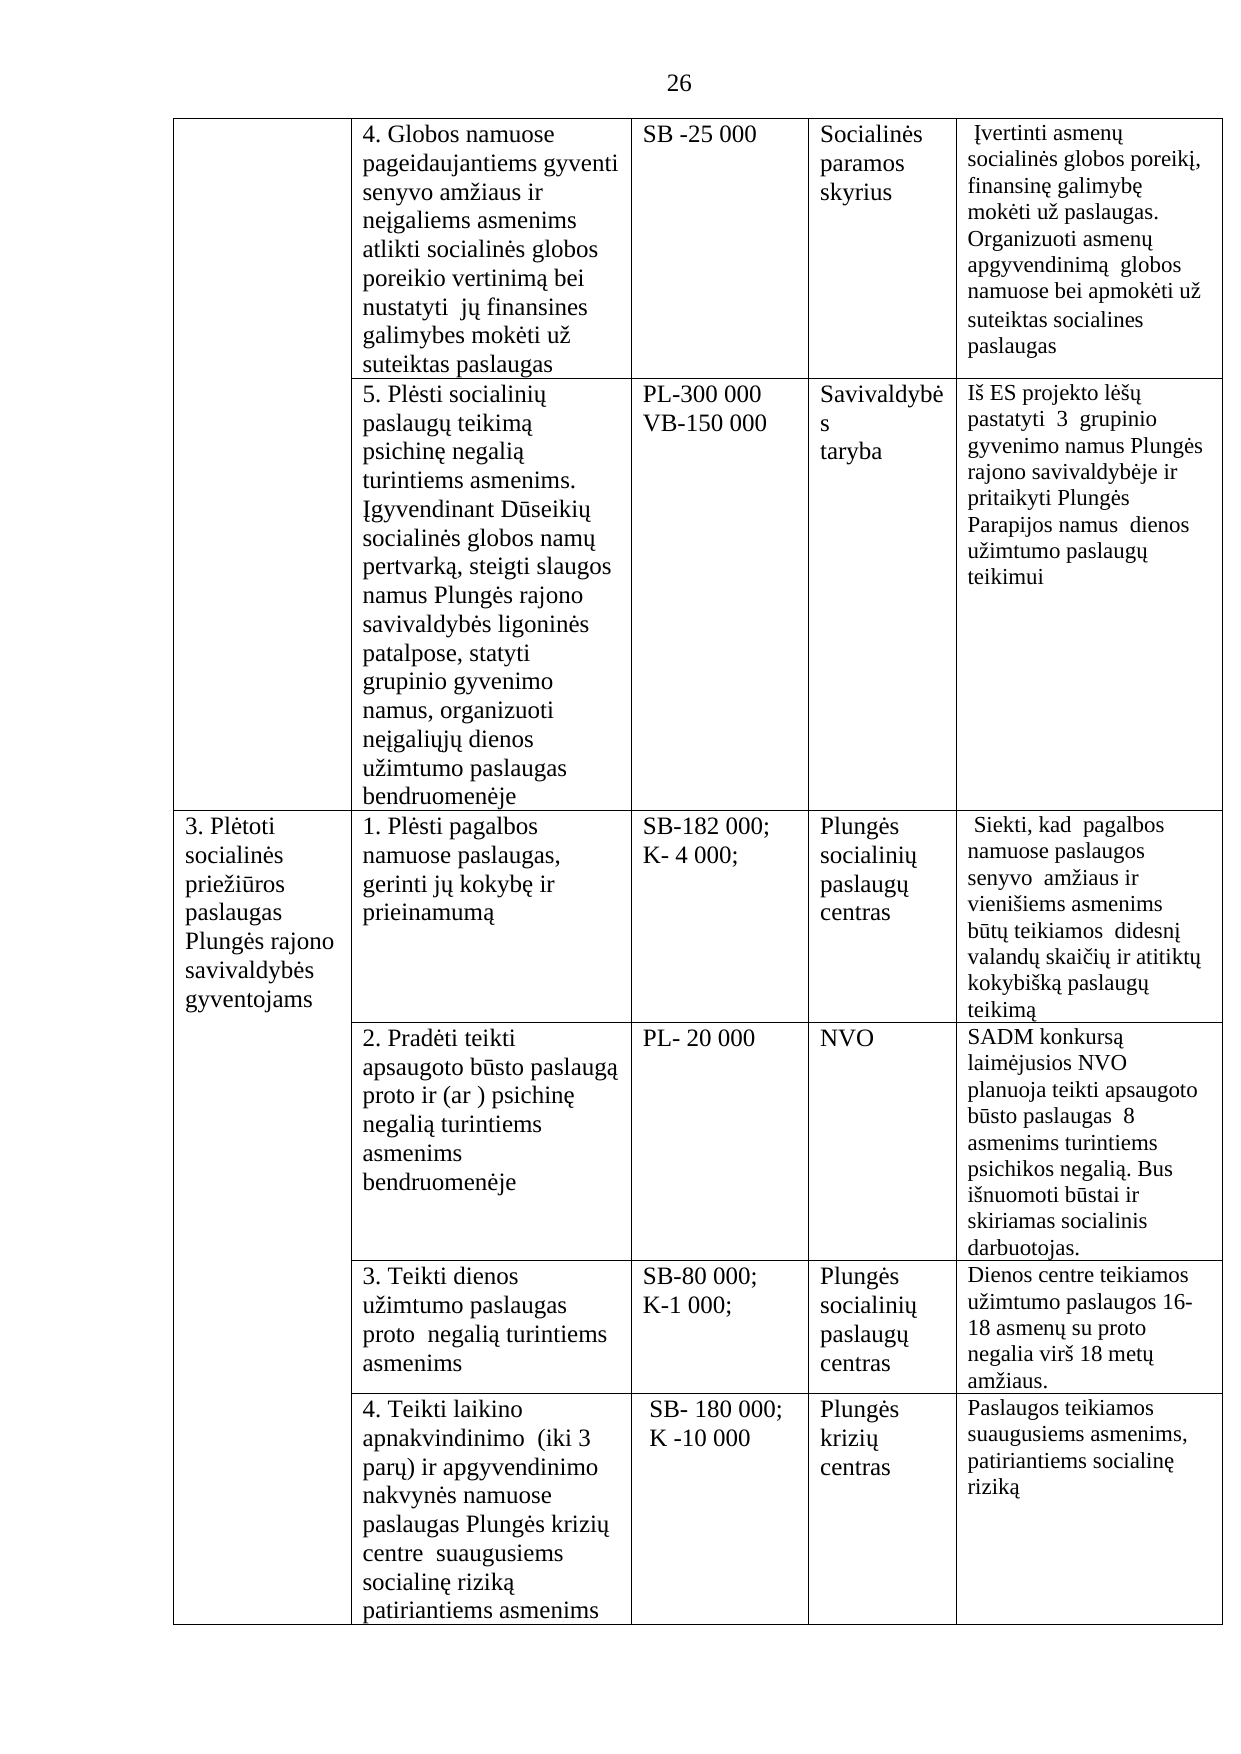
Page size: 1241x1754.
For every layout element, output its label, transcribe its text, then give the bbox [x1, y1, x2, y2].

table_cell SADM konkursą laimėjusios NVO planuoja teikti apsaugoto būsto paslaugas 8 asmenims turintiems psichikos negalią. Bus išnuomoti būstai ir skiriamas socialinis darbuotojas. [957, 1023, 1222, 1260]
table_cell Įvertinti asmenų socialinės globos poreikį, finansinę galimybę mokėti už paslaugas. Organizuoti asmenų apgyvendinimą globos namuose bei apmokėti už suteiktas socialines paslaugas [957, 119, 1222, 378]
table_cell 4. Globos namuose pageidaujantiems gyventi senyvo amžiaus ir neįgaliems asmenims atlikti socialinės globos poreikio vertinimą bei nustatyti jų finansines galimybes mokėti už suteiktas paslaugas [352, 119, 631, 378]
table_cell NVO [809, 1023, 956, 1260]
table_cell Plungės socialinių paslaugų centras [809, 811, 956, 1022]
table_cell Socialinės paramos skyrius [809, 119, 956, 378]
table_cell 3. Teikti dienos užimtumo paslaugas proto negalią turintiems asmenims [352, 1261, 631, 1393]
table_cell 4. Teikti laikino apnakvindinimo (iki 3 parų) ir apgyvendinimo nakvynės namuose paslaugas Plungės krizių centre suaugusiems socialinę riziką patiriantiems asmenims [352, 1394, 631, 1624]
table_cell 3. Plėtoti socialinės priežiūros paslaugas Plungės rajono savivaldybės gyventojams [174, 811, 351, 1624]
table_cell PL-300 000 VB-150 000 [632, 379, 808, 810]
table_cell Paslaugos teikiamos suaugusiems asmenims, patiriantiems socialinę riziką [957, 1394, 1222, 1499]
table_cell [957, 1500, 1222, 1624]
table_cell Iš ES projekto lėšų pastatyti 3 grupinio gyvenimo namus Plungės rajono savivaldybėje ir pritaikyti Plungės Parapijos namus dienos užimtumo paslaugų teikimui [957, 379, 1222, 810]
table_cell SB- 180 000; K -10 000 [632, 1394, 808, 1624]
table_cell [174, 119, 351, 810]
table_cell SB-80 000; K-1 000; [632, 1261, 808, 1393]
table_cell SB-182 000; K- 4 000; [632, 811, 808, 1022]
table_cell 2. Pradėti teikti apsaugoto būsto paslaugą proto ir (ar ) psichinę negalią turintiems asmenims bendruomenėje [352, 1023, 631, 1260]
table_cell 1. Plėsti pagalbos namuose paslaugas, gerinti jų kokybę ir prieinamumą [352, 811, 631, 1022]
table_cell PL- 20 000 [632, 1023, 808, 1260]
table_cell Plungės socialinių paslaugų centras [809, 1261, 956, 1393]
table_cell Dienos centre teikiamos užimtumo paslaugos 16-18 asmenų su proto negalia virš 18 metų amžiaus. [957, 1261, 1222, 1393]
table_cell SB -25 000 [632, 119, 808, 378]
table_cell Siekti, kad pagalbos namuose paslaugos senyvo amžiaus ir vienišiems asmenims būtų teikiamos didesnį valandų skaičių ir atitiktų kokybišką paslaugų teikimą [957, 811, 1222, 1022]
table_cell 5. Plėsti socialinių paslaugų teikimą psichinę negalią turintiems asmenims. Įgyvendinant Dūseikių socialinės globos namų pertvarką, steigti slaugos namus Plungės rajono savivaldybės ligoninės patalpose, statyti grupinio gyvenimo namus, organizuoti neįgaliųjų dienos užimtumo paslaugas bendruomenėje [352, 379, 631, 810]
table_cell Plungės krizių centras [809, 1394, 956, 1624]
table_cell Savivaldybės taryba [809, 379, 956, 810]
